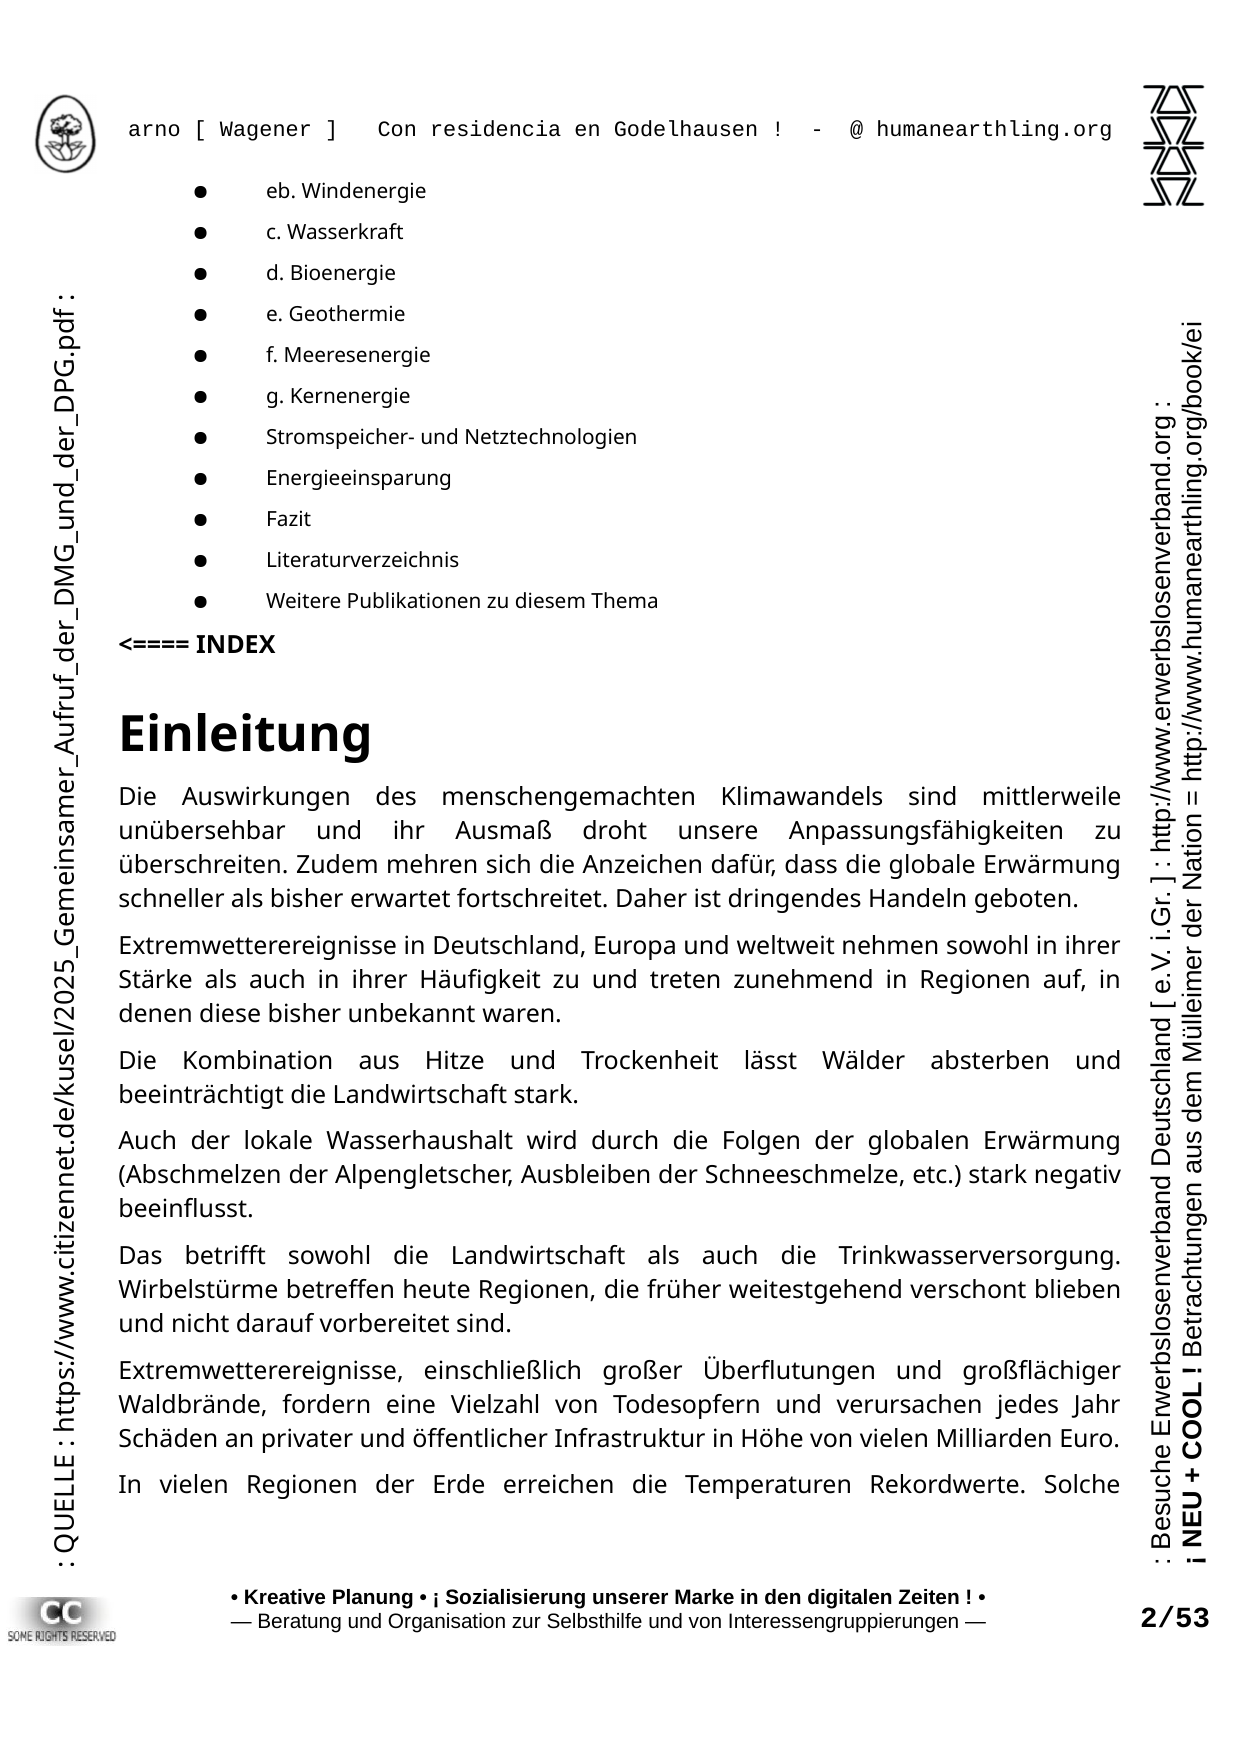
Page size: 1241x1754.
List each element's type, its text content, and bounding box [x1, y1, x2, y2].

text Die Kombination aus Hitze und Trockenheit lässt Wälder absterben und beeinträchtigt die Landwirtschaft stark. [118, 1042, 1122, 1110]
list g. Kernenergie [192, 381, 1122, 409]
list Energieeinsparung [192, 463, 1122, 491]
list eb. Windenergie [192, 176, 1122, 205]
list e. Geothermie [192, 299, 1122, 328]
list Stromspeicher- und Netztechnologien [192, 422, 1122, 450]
list Literaturverzeichnis [192, 545, 1122, 573]
list f. Meeresenergie [192, 340, 1122, 368]
text Das betrifft sowohl die Landwirtschaft als auch die Trinkwasserversorgung. Wirbelstürme betreffen heute Regionen, die früher weitestgehend verschont blieben und nicht darauf vorbereitet sind. [118, 1238, 1122, 1340]
text Auch der lokale Wasserhaushalt wird durch die Folgen der globalen Erwärmung (Abschmelzen der Alpengletscher, Ausbleiben der Schneeschmelze, etc.) stark negativ beeinflusst. [118, 1123, 1122, 1225]
picture [1142, 84, 1205, 207]
list Weitere Publikationen zu diesem Thema [192, 586, 1122, 614]
text Extremwetterereignisse, einschließlich großer Überflutungen und großflächiger Waldbrände, fordern eine Vielzahl von Todesopfern und verursachen jedes Jahr Schäden an privater und öffentlicher Infrastruktur in Höhe von vielen Milliarden Euro. [118, 1352, 1122, 1454]
list c. Wasserkraft [192, 217, 1122, 246]
list d. Bioenergie [192, 258, 1122, 287]
text <==== INDEX [118, 627, 1122, 661]
text In vielen Regionen der Erde erreichen die Temperaturen Rekordwerte. Solche [118, 1467, 1122, 1501]
list Fazit [192, 504, 1122, 532]
text Extremwetterereignisse in Deutschland, Europa und weltweit nehmen sowohl in ihrer Stärke als auch in ihrer Häufigkeit zu und treten zunehmend in Regionen auf, in denen diese bisher unbekannt waren. [118, 928, 1122, 1030]
picture [33, 94, 98, 174]
text Die Auswirkungen des menschengemachten Klimawandels sind mittlerweile unübersehbar und ihr Ausmaß droht unsere Anpassungsfähigkeiten zu überschreiten. Zudem mehren sich die Anzeichen dafür, dass die globale Erwärmung schneller als bisher erwartet fortschreitet. Daher ist dringendes Handeln geboten. [118, 779, 1122, 915]
subtitle Einleitung [118, 698, 1122, 766]
picture [0, 1595, 122, 1646]
